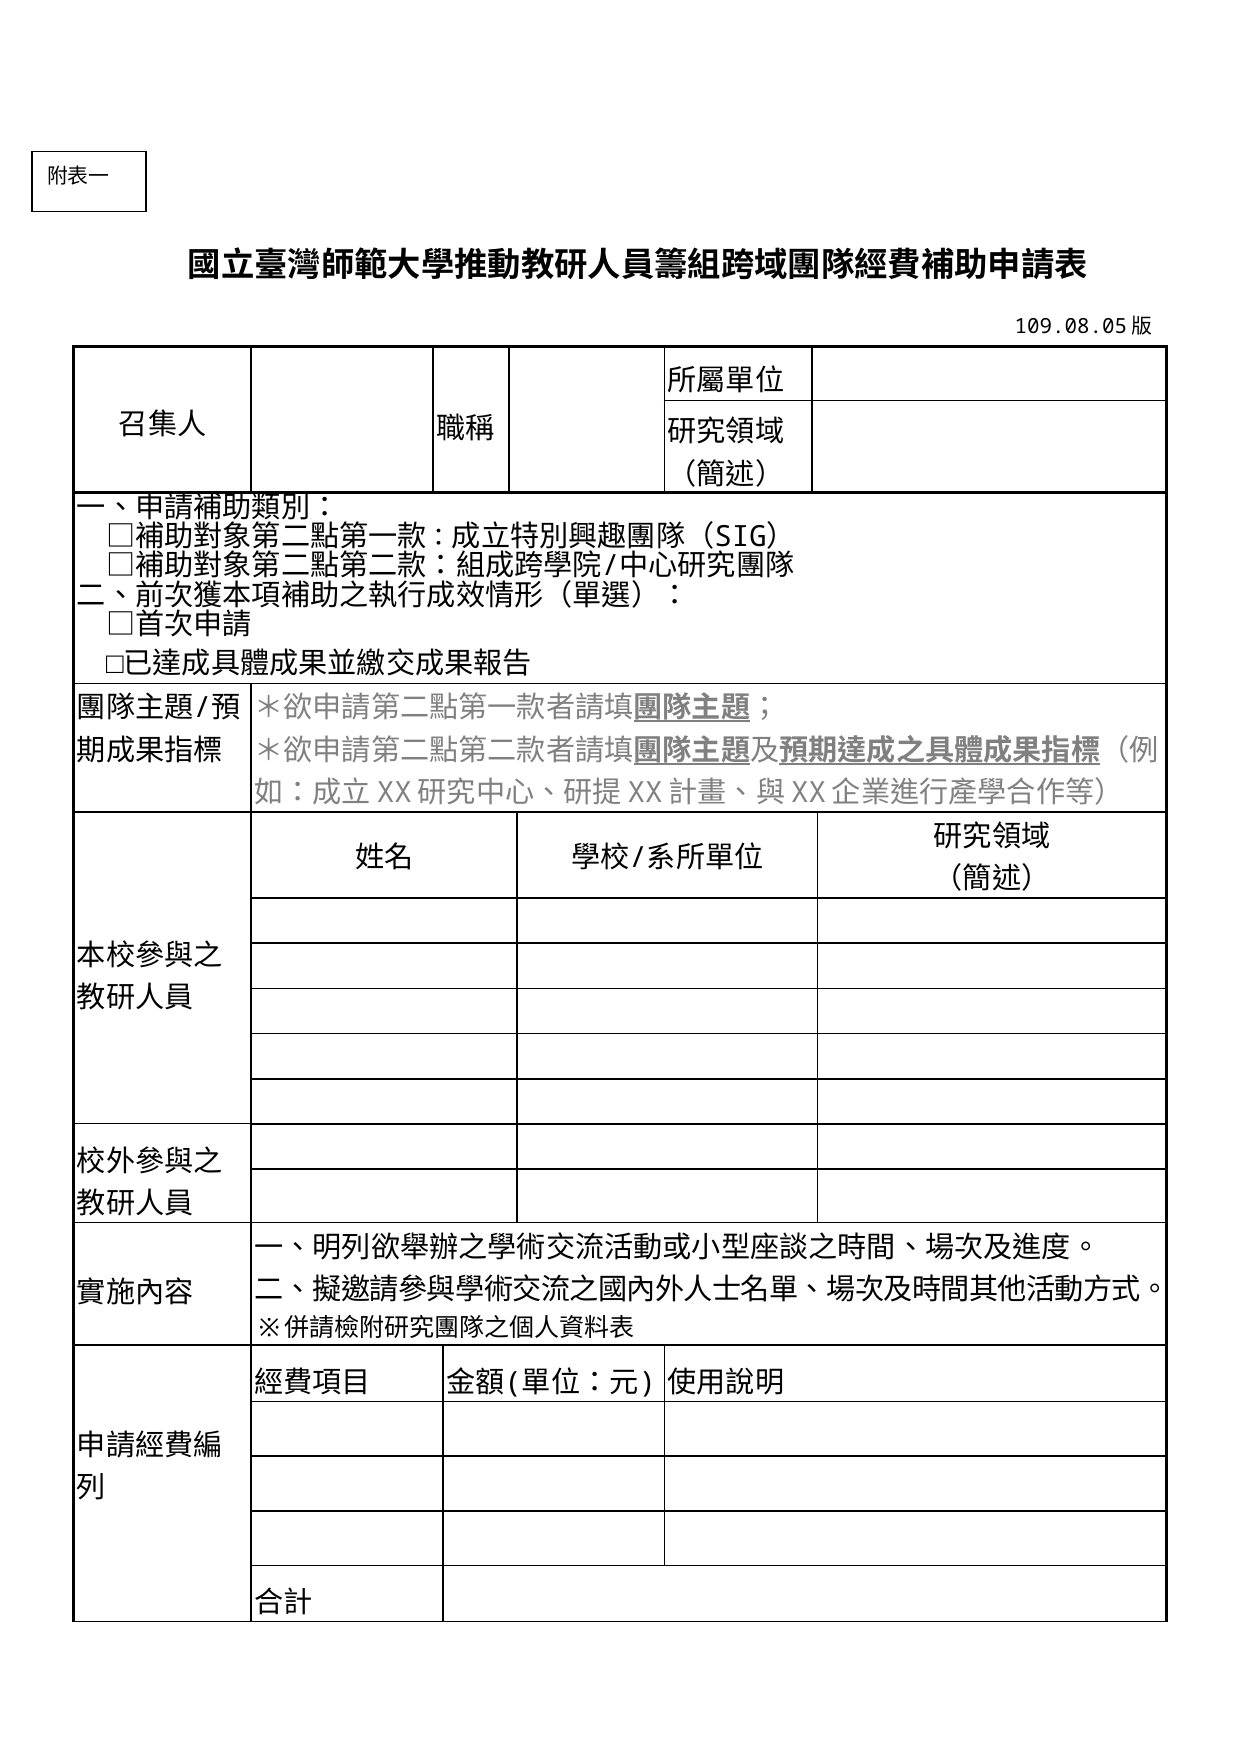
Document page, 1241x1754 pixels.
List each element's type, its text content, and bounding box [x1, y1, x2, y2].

table_cell 合計 [252, 1566, 442, 1621]
table_cell [252, 1125, 516, 1168]
table_cell 姓名 [252, 813, 516, 897]
table_cell [518, 989, 817, 1033]
table_header [510, 348, 664, 491]
table_cell 使用說明 [665, 1346, 1165, 1401]
table_cell [444, 1512, 664, 1564]
table_cell [518, 944, 817, 987]
table_cell 經費項目 [252, 1346, 442, 1401]
table_header [813, 348, 1165, 400]
table_cell [252, 1170, 516, 1222]
table_cell [818, 1125, 1165, 1168]
table_cell 一、明列欲舉辦之學術交流活動或小型座談之時間、場次及進度。 二、擬邀請參與學術交流之國內外人士名單、場次及時間其他活動方式。 ※併請檢附研究團隊之個人資料表 [252, 1223, 1165, 1344]
text 國立臺灣師範大學推動教研人員籌組跨域團隊經費補助申請表 [148, 220, 1092, 283]
table_cell [252, 1512, 442, 1564]
table_cell [813, 401, 1165, 491]
table_cell [444, 1402, 664, 1455]
table_cell 學校/系所單位 [518, 813, 817, 897]
table_header [252, 348, 432, 491]
table_cell [818, 1080, 1165, 1123]
table_cell [252, 899, 516, 942]
table_cell [252, 1402, 442, 1455]
table_cell [252, 1034, 516, 1078]
table_cell [665, 1457, 1165, 1510]
table_cell 實施內容 [75, 1223, 250, 1344]
table_cell 校外參與之 教研人員 [75, 1124, 250, 1222]
table_header 所屬單位 [665, 348, 811, 400]
table_cell [252, 1080, 516, 1123]
table_cell [818, 989, 1165, 1033]
table_cell [665, 1402, 1165, 1455]
table_cell [518, 1034, 817, 1078]
table_cell ＊欲申請第二點第一款者請填團隊主題； ＊欲申請第二點第二款者請填團隊主題及預期達成之具體成果指標（例如：成立XX研究中心、研提XX計畫、與XX企業進行產學合作等） [252, 684, 1165, 811]
table_cell [252, 989, 516, 1033]
table_cell [252, 1457, 442, 1510]
table_cell [518, 1170, 817, 1222]
text 109.08.05版 [148, 283, 1152, 345]
table_cell 研究領域 （簡述） [818, 813, 1165, 897]
table_cell 研究領域 （簡述） [665, 401, 811, 491]
table_cell 團隊主題/預期成果指標 [75, 684, 250, 811]
table_cell [518, 899, 817, 942]
table_cell 金額(單位：元) [444, 1346, 664, 1401]
table_cell [518, 1125, 817, 1168]
table_cell 本校參與之 教研人員 [75, 813, 250, 1123]
table_cell 一、申請補助類別： □補助對象第二點第一款：成立特別興趣團隊（SIG） □補助對象第二點第二款：組成跨學院/中心研究團隊 二、前次獲本項補助之執行成效情形（單選）： □首次申請 □已達成具體成果並繳交成果報告 [75, 494, 1165, 682]
table_cell [818, 944, 1165, 987]
table_cell [444, 1566, 1165, 1621]
table_cell [252, 944, 516, 987]
table_cell [665, 1512, 1165, 1564]
table_cell [818, 1170, 1165, 1222]
table_cell [818, 899, 1165, 942]
table_header 召集人 [75, 348, 250, 491]
table_header 職稱 [434, 348, 508, 491]
table_cell 申請經費編列 [75, 1346, 250, 1621]
table_cell [818, 1034, 1165, 1078]
table_cell [518, 1080, 817, 1123]
table_cell [444, 1457, 664, 1510]
